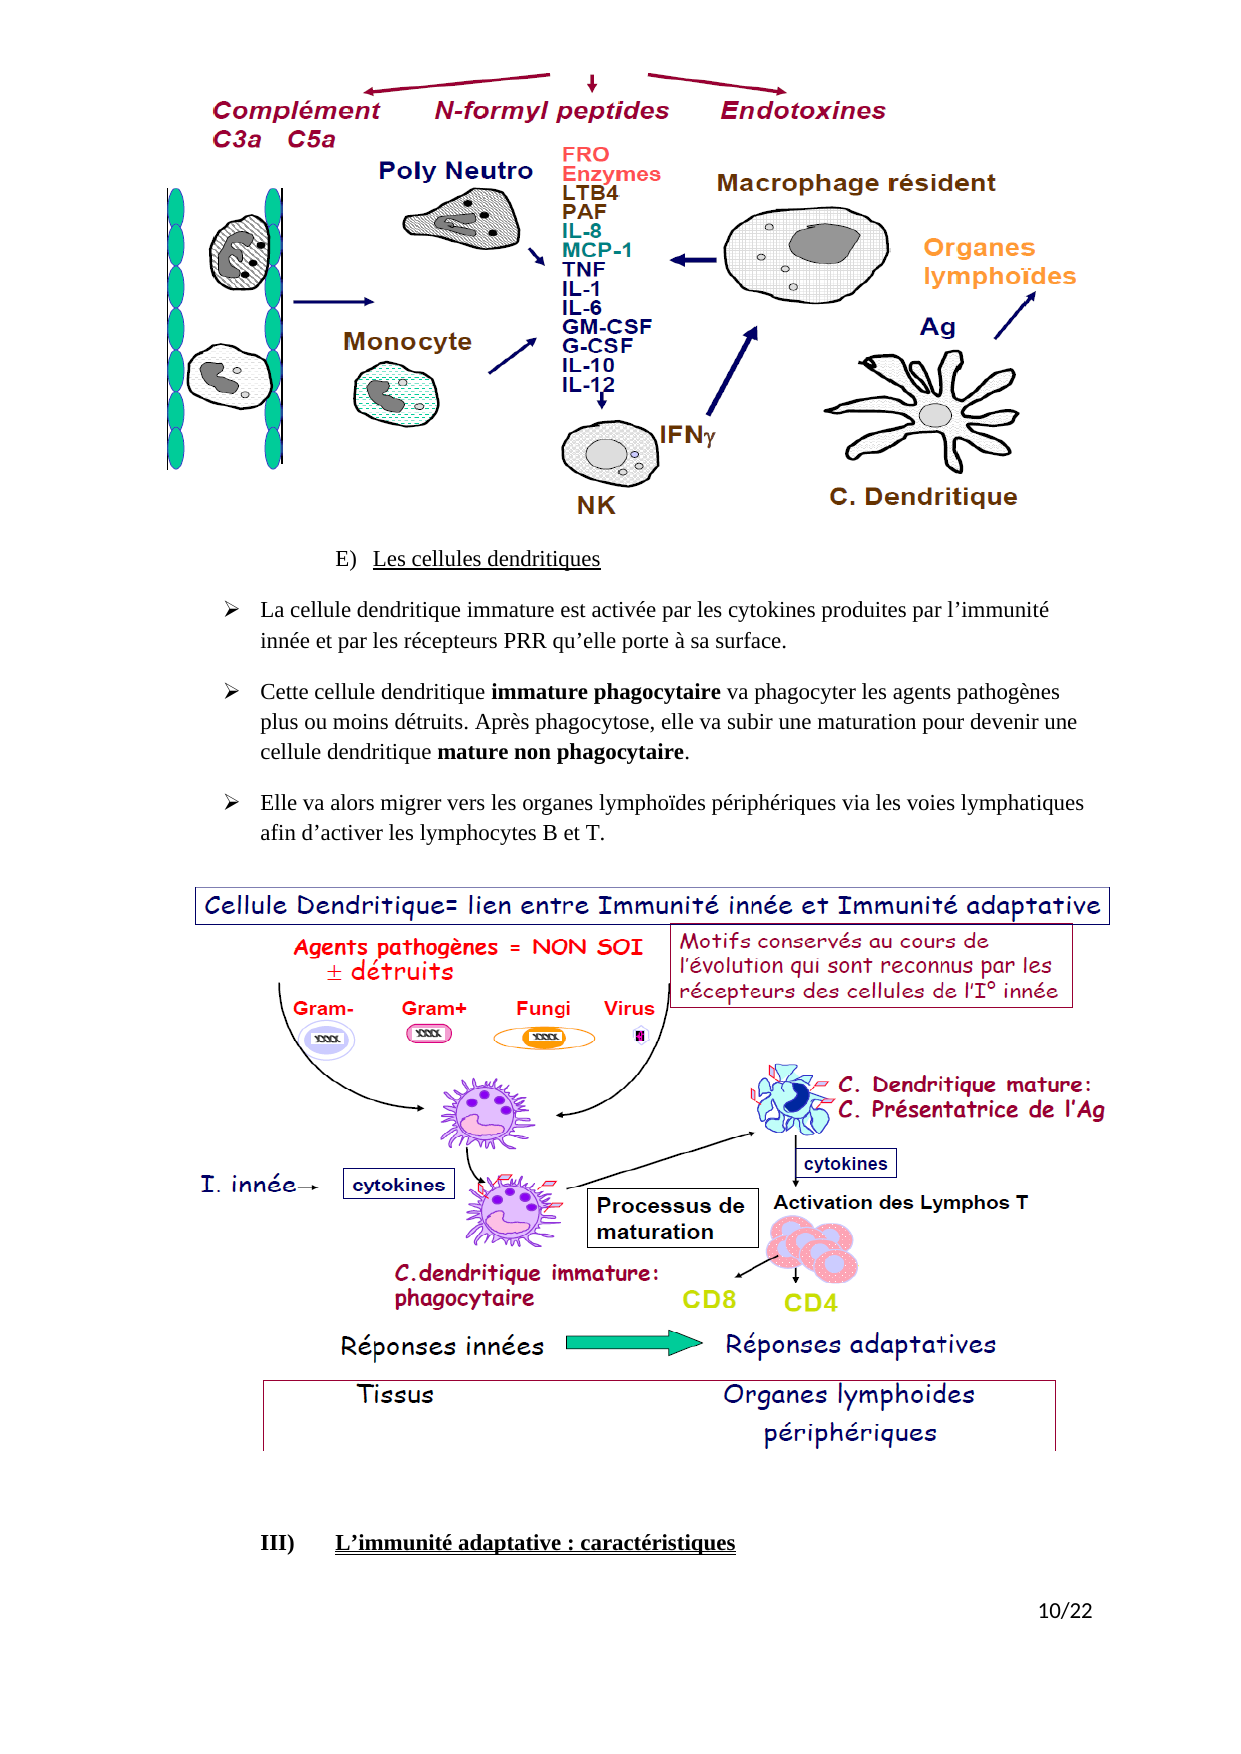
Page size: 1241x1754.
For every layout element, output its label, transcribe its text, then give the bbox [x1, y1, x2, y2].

list L’immunité adaptative : caractéristiques [260, 1529, 1093, 1555]
list Elle va alors migrer vers les organes lymphoïdes périphériques via les voies lymphatiques afin d’activer les lymphocytes B et T. [223, 789, 1093, 846]
list Cette cellule dendritique immature phagocytaire va phagocyter les agents pathogènes plus ou moins détruits. Après phagocytose, elle va subir une maturation pour devenir une cellule dendritique mature non phagocytaire. [223, 678, 1093, 764]
list La cellule dendritique immature est activée par les cytokines produites par l’immunité innée et par les récepteurs PRR qu’elle porte à sa surface. [223, 597, 1093, 653]
list Les cellules dendritiques [335, 546, 1093, 572]
